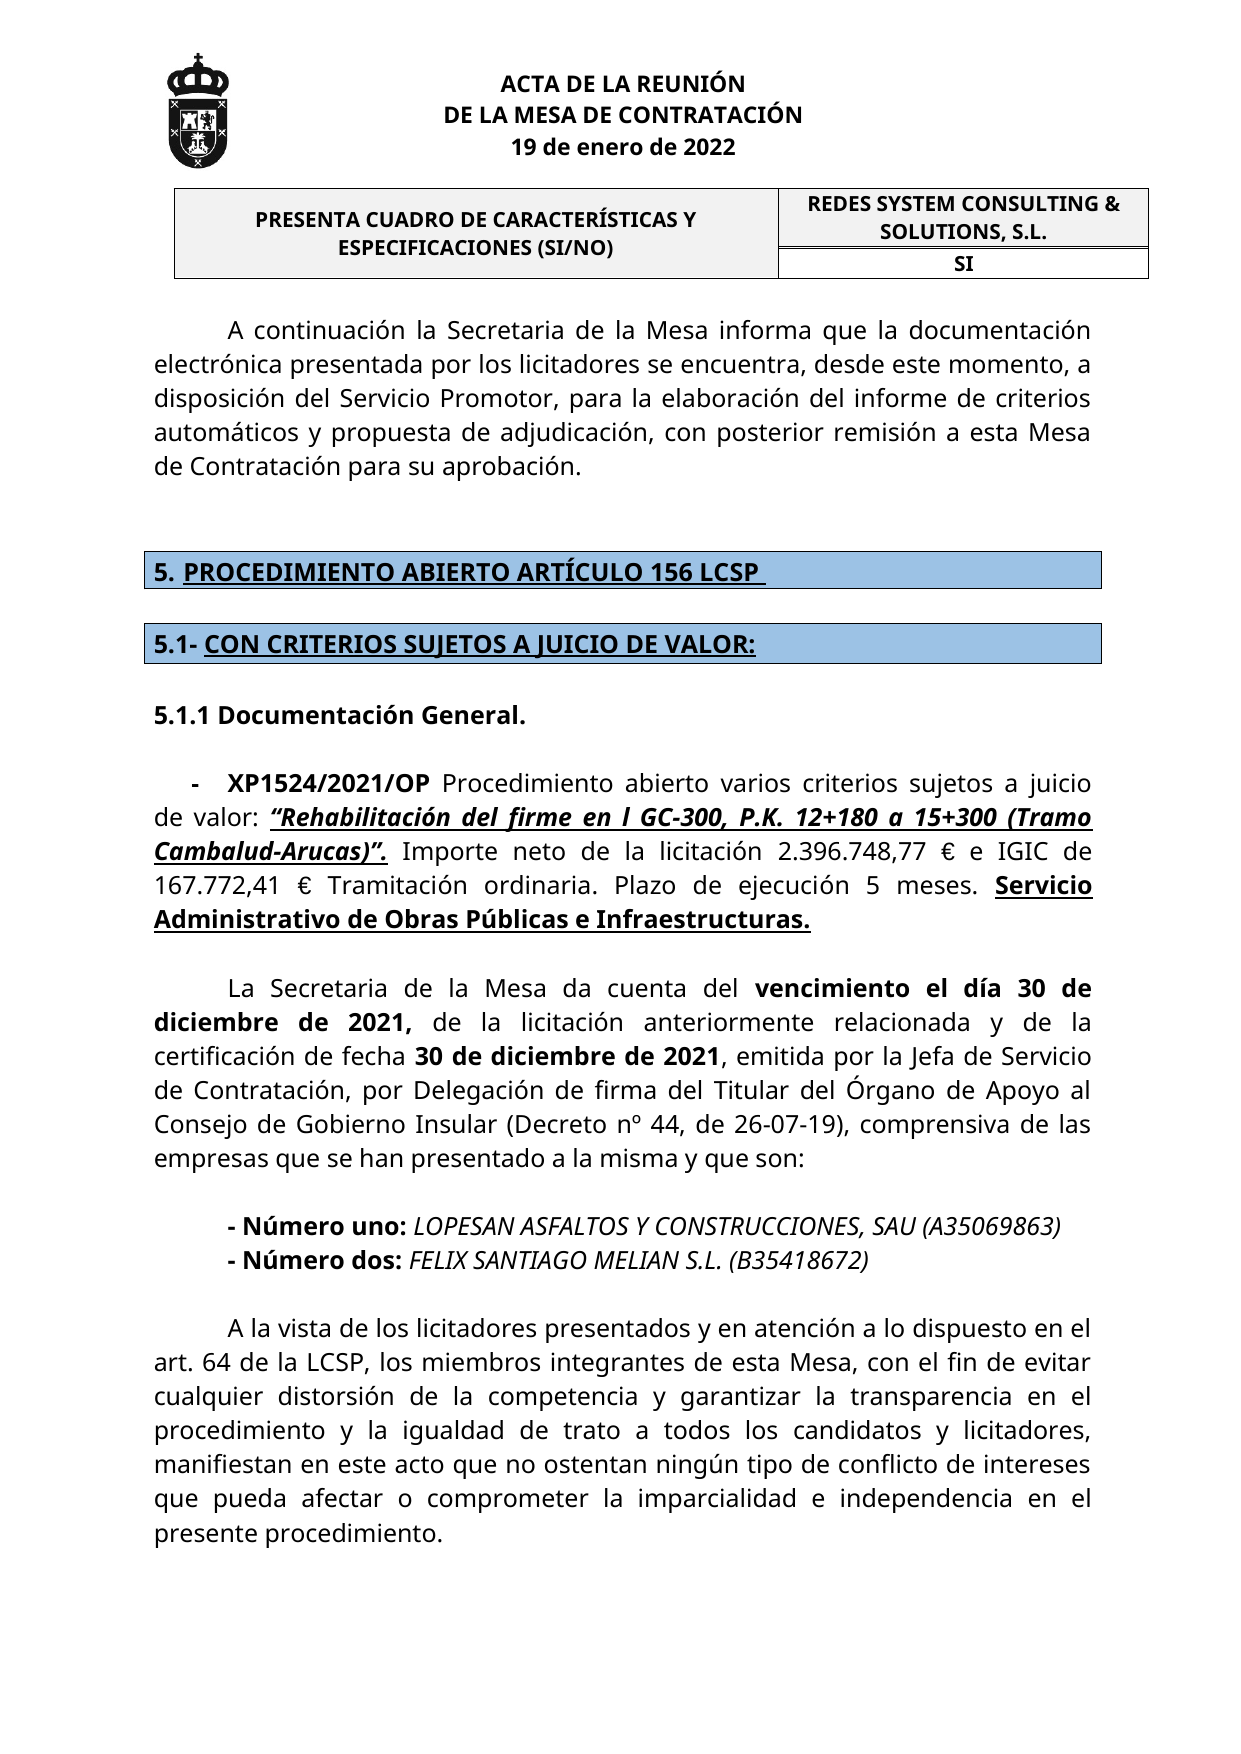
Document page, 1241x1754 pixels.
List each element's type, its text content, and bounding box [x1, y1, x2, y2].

table_header REDES SYSTEM CONSULTING & SOLUTIONS, S.L. [779, 189, 1148, 246]
text A la vista de los licitadores presentados y en atención a lo dispuesto en el art. 64 de la LCSP, los miembros integrantes de esta Mesa, con el fin de evitar cualquier distorsión de la competencia y garantizar la transparencia en el procedimiento y la igualdad de trato a todos los candidatos y licitadores, manifiestan en este acto que no ostentan ningún tipo de conflicto de intereses que pueda afectar o comprometer la imparcialidad e independencia en el presente procedimiento. [153, 1311, 1093, 1549]
subtitle PROCEDIMIENTO ABIERTO ARTÍCULO 156 LCSP [145, 552, 1101, 588]
table_header PRESENTA CUADRO DE CARACTERÍSTICAS Y ESPECIFICACIONES (SI/NO) [175, 189, 778, 277]
table_cell SI [779, 249, 1148, 277]
text La Secretaria de la Mesa da cuenta del vencimiento el día 30 de diciembre de 2021, de la licitación anteriormente relacionada y de la certificación de fecha 30 de diciembre de 2021, emitida por la Jefa de Servicio de Contratación, por Delegación de firma del Titular del Órgano de Apoyo al Consejo de Gobierno Insular (Decreto nº 44, de 26-07-19), comprensiva de las empresas que se han presentado a la misma y que son: [153, 970, 1093, 1174]
text 5.1.1 Documentación General. [153, 698, 1093, 732]
text 5.1- CON CRITERIOS SUJETOS A JUICIO DE VALOR: [145, 624, 1101, 663]
list XP1524/2021/OP Procedimiento abierto varios criterios sujetos a juicio de valor: “Rehabilitación del firme en l GC-300, P.K. 12+180 a 15+300 (Tramo Cambalud-Arucas)”. Importe neto de la licitación 2.396.748,77 € e IGIC de 167.772,41 € Tramitación ordinaria. Plazo de ejecución 5 meses. Servicio Administrativo de Obras Públicas e Infraestructuras. [153, 766, 1093, 936]
text - Número dos: FELIX SANTIAGO MELIAN S.L. (B35418672) [227, 1243, 1093, 1277]
text A continuación la Secretaria de la Mesa informa que la documentación electrónica presentada por los licitadores se encuentra, desde este momento, a disposición del Servicio Promotor, para la elaboración del informe de criterios automáticos y propuesta de adjudicación, con posterior remisión a esta Mesa de Contratación para su aprobación. [153, 313, 1093, 483]
picture [164, 50, 231, 171]
text - Número uno: LOPESAN ASFALTOS Y CONSTRUCCIONES, SAU (A35069863) [227, 1209, 1093, 1243]
